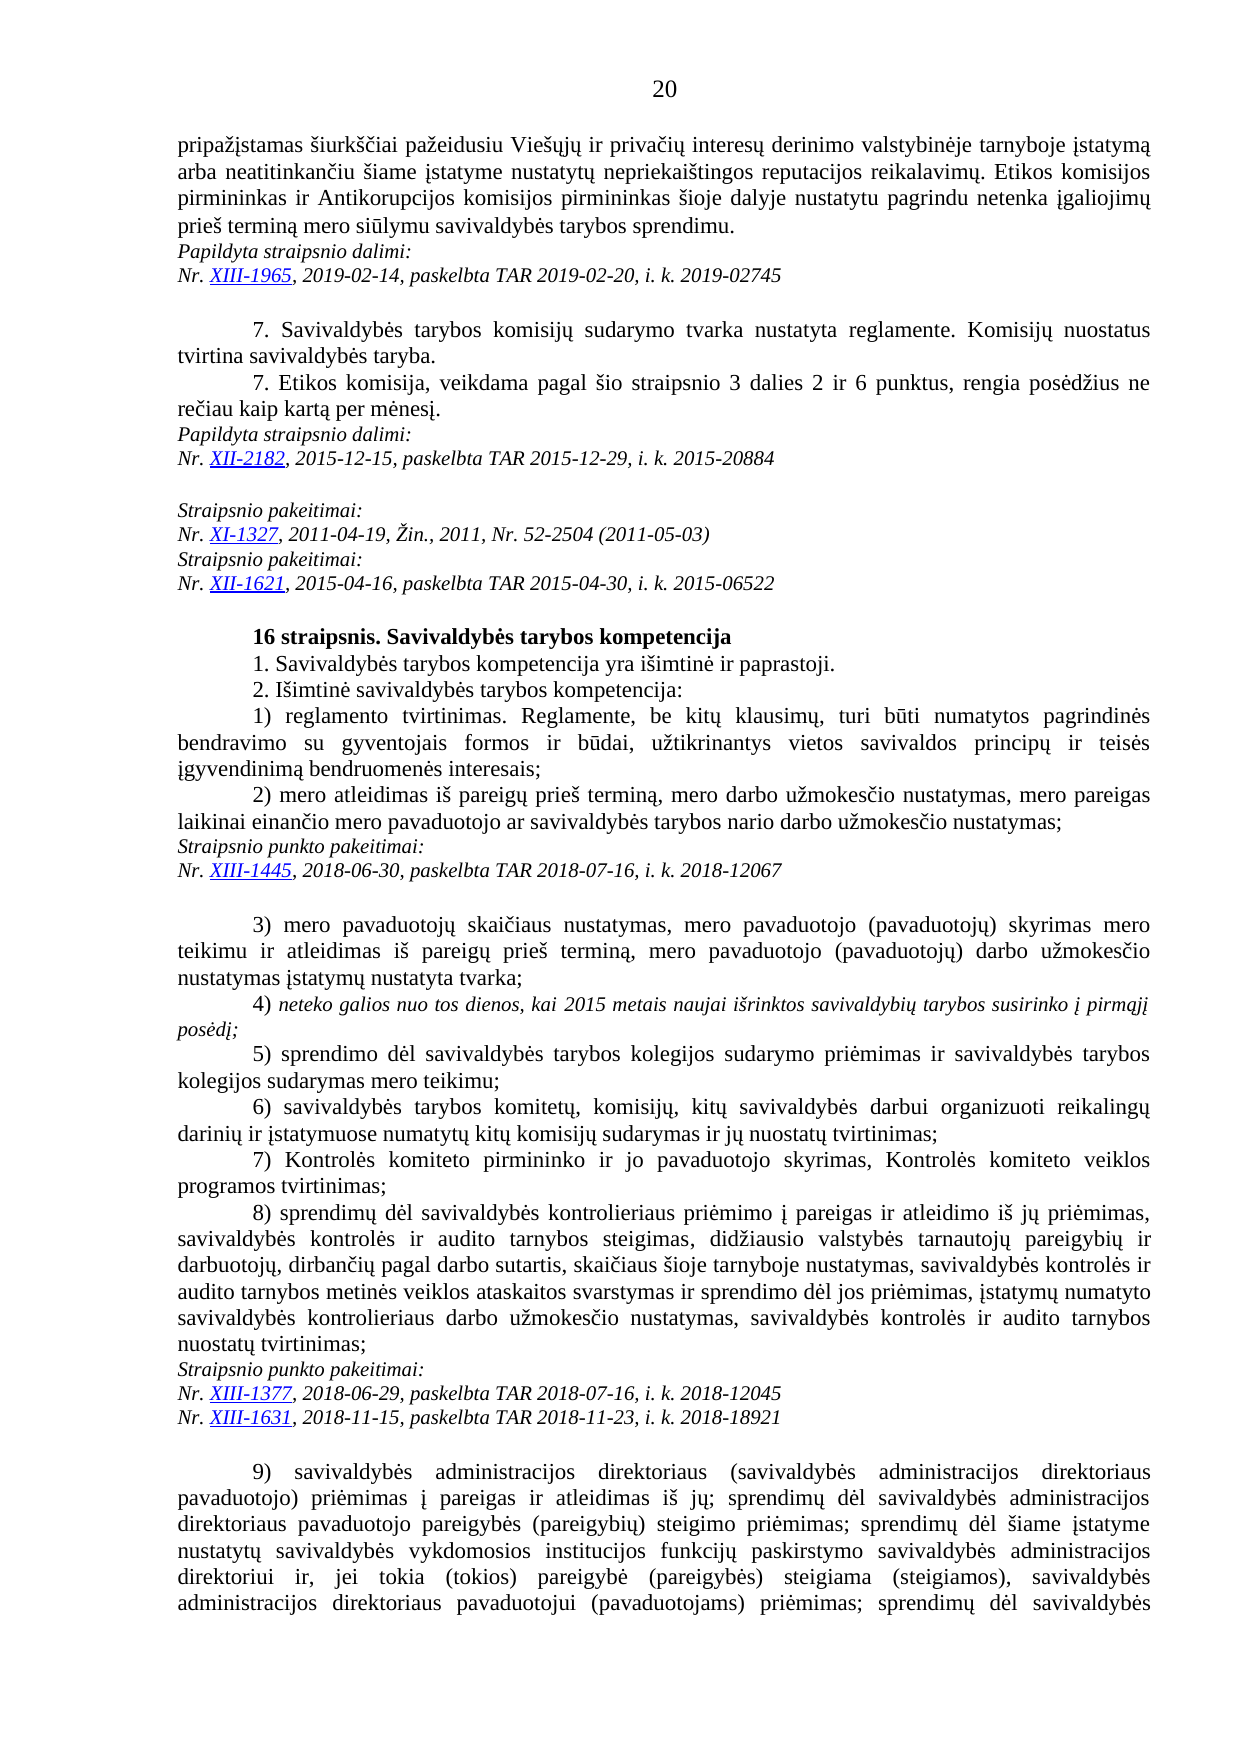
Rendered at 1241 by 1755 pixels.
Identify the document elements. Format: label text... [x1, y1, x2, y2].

text Nr. XIII-1377, 2018-06-29, paskelbta TAR 2018-07-16, i. k. 2018-12045 [177, 1381, 1152, 1405]
text 6) savivaldybės tarybos komitetų, komisijų, kitų savivaldybės darbui organizuoti reikalingų darinių ir įstatymuose numatytų kitų komisijų sudarymas ir jų nuostatų tvirtinimas; [177, 1093, 1152, 1146]
text Papildyta straipsnio dalimi: [177, 239, 1152, 263]
text 2. Išimtinė savivaldybės tarybos kompetencija: [177, 676, 1152, 702]
text pripažįstamas šiurkščiai pažeidusiu Viešųjų ir privačių interesų derinimo valstybinėje tarnyboje įstatymą arba neatitinkančiu šiame įstatyme nustatytų nepriekaištingos reputacijos reikalavimų. Etikos komisijos pirmininkas ir Antikorupcijos komisijos pirmininkas šioje dalyje nustatytu pagrindu netenka įgaliojimų prieš terminą mero siūlymu savivaldybės tarybos sprendimu. [177, 131, 1152, 239]
text 3) mero pavaduotojų skaičiaus nustatymas, mero pavaduotojo (pavaduotojų) skyrimas mero teikimu ir atleidimas iš pareigų prieš terminą, mero pavaduotojo (pavaduotojų) darbo užmokesčio nustatymas įstatymų nustatyta tvarka; [177, 911, 1152, 990]
text Papildyta straipsnio dalimi: [177, 421, 1152, 446]
text Straipsnio pakeitimai: [177, 498, 1152, 522]
text Nr. XII-2182, 2015-12-15, paskelbta TAR 2015-12-29, i. k. 2015-20884 [177, 446, 1152, 469]
text 5) sprendimo dėl savivaldybės tarybos kolegijos sudarymo priėmimas ir savivaldybės tarybos kolegijos sudarymas mero teikimu; [177, 1041, 1152, 1093]
text 4) neteko galios nuo tos dienos, kai 2015 metais naujai išrinktos savivaldybių tarybos susirinko į pirmąjį posėdį; [177, 990, 1152, 1041]
text Straipsnio punkto pakeitimai: [177, 834, 1152, 858]
text Straipsnio punkto pakeitimai: [177, 1357, 1152, 1381]
text Nr. XII-1621, 2015-04-16, paskelbta TAR 2015-04-30, i. k. 2015-06522 [177, 571, 1152, 594]
text 7. Etikos komisija, veikdama pagal šio straipsnio 3 dalies 2 ir 6 punktus, rengia posėdžius ne rečiau kaip kartą per mėnesį. [177, 369, 1152, 421]
text 8) sprendimų dėl savivaldybės kontrolieriaus priėmimo į pareigas ir atleidimo iš jų priėmimas, savivaldybės kontrolės ir audito tarnybos steigimas, didžiausio valstybės tarnautojų pareigybių ir darbuotojų, dirbančių pagal darbo sutartis, skaičiaus šioje tarnyboje nustatymas, savivaldybės kontrolės ir audito tarnybos metinės veiklos ataskaitos svarstymas ir sprendimo dėl jos priėmimas, įstatymų numatyto savivaldybės kontrolieriaus darbo užmokesčio nustatymas, savivaldybės kontrolės ir audito tarnybos nuostatų tvirtinimas; [177, 1199, 1152, 1357]
text Nr. XIII-1445, 2018-06-30, paskelbta TAR 2018-07-16, i. k. 2018-12067 [177, 858, 1152, 882]
text Nr. XI-1327, 2011-04-19, Žin., 2011, Nr. 52-2504 (2011-05-03) [177, 522, 1152, 546]
text Nr. XIII-1965, 2019-02-14, paskelbta TAR 2019-02-20, i. k. 2019-02745 [177, 263, 1152, 287]
text 16 straipsnis. Savivaldybės tarybos kompetencija [177, 623, 1152, 650]
text 1. Savivaldybės tarybos kompetencija yra išimtinė ir paprastoji. [177, 650, 1152, 676]
text Straipsnio pakeitimai: [177, 546, 1152, 571]
text Nr. XIII-1631, 2018-11-15, paskelbta TAR 2018-11-23, i. k. 2018-18921 [177, 1405, 1152, 1429]
text 7) Kontrolės komiteto pirmininko ir jo pavaduotojo skyrimas, Kontrolės komiteto veiklos programos tvirtinimas; [177, 1146, 1152, 1199]
text 2) mero atleidimas iš pareigų prieš terminą, mero darbo užmokesčio nustatymas, mero pareigas laikinai einančio mero pavaduotojo ar savivaldybės tarybos nario darbo užmokesčio nustatymas; [177, 781, 1152, 834]
text 7. Savivaldybės tarybos komisijų sudarymo tvarka nustatyta reglamente. Komisijų nuostatus tvirtina savivaldybės taryba. [177, 316, 1152, 369]
text 9) savivaldybės administracijos direktoriaus (savivaldybės administracijos direktoriaus pavaduotojo) priėmimas į pareigas ir atleidimas iš jų; sprendimų dėl savivaldybės administracijos direktoriaus pavaduotojo pareigybės (pareigybių) steigimo priėmimas; sprendimų dėl šiame įstatyme nustatytų savivaldybės vykdomosios institucijos funkcijų paskirstymo savivaldybės administracijos direktoriui ir, jei tokia (tokios) pareigybė (pareigybės) steigiama (steigiamos), savivaldybės administracijos direktoriaus pavaduotojui (pavaduotojams) priėmimas; sprendimų dėl savivaldybės [177, 1458, 1152, 1616]
text 1) reglamento tvirtinimas. Reglamente, be kitų klausimų, turi būti numatytos pagrindinės bendravimo su gyventojais formos ir būdai, užtikrinantys vietos savivaldos principų ir teisės įgyvendinimą bendruomenės interesais; [177, 702, 1152, 781]
